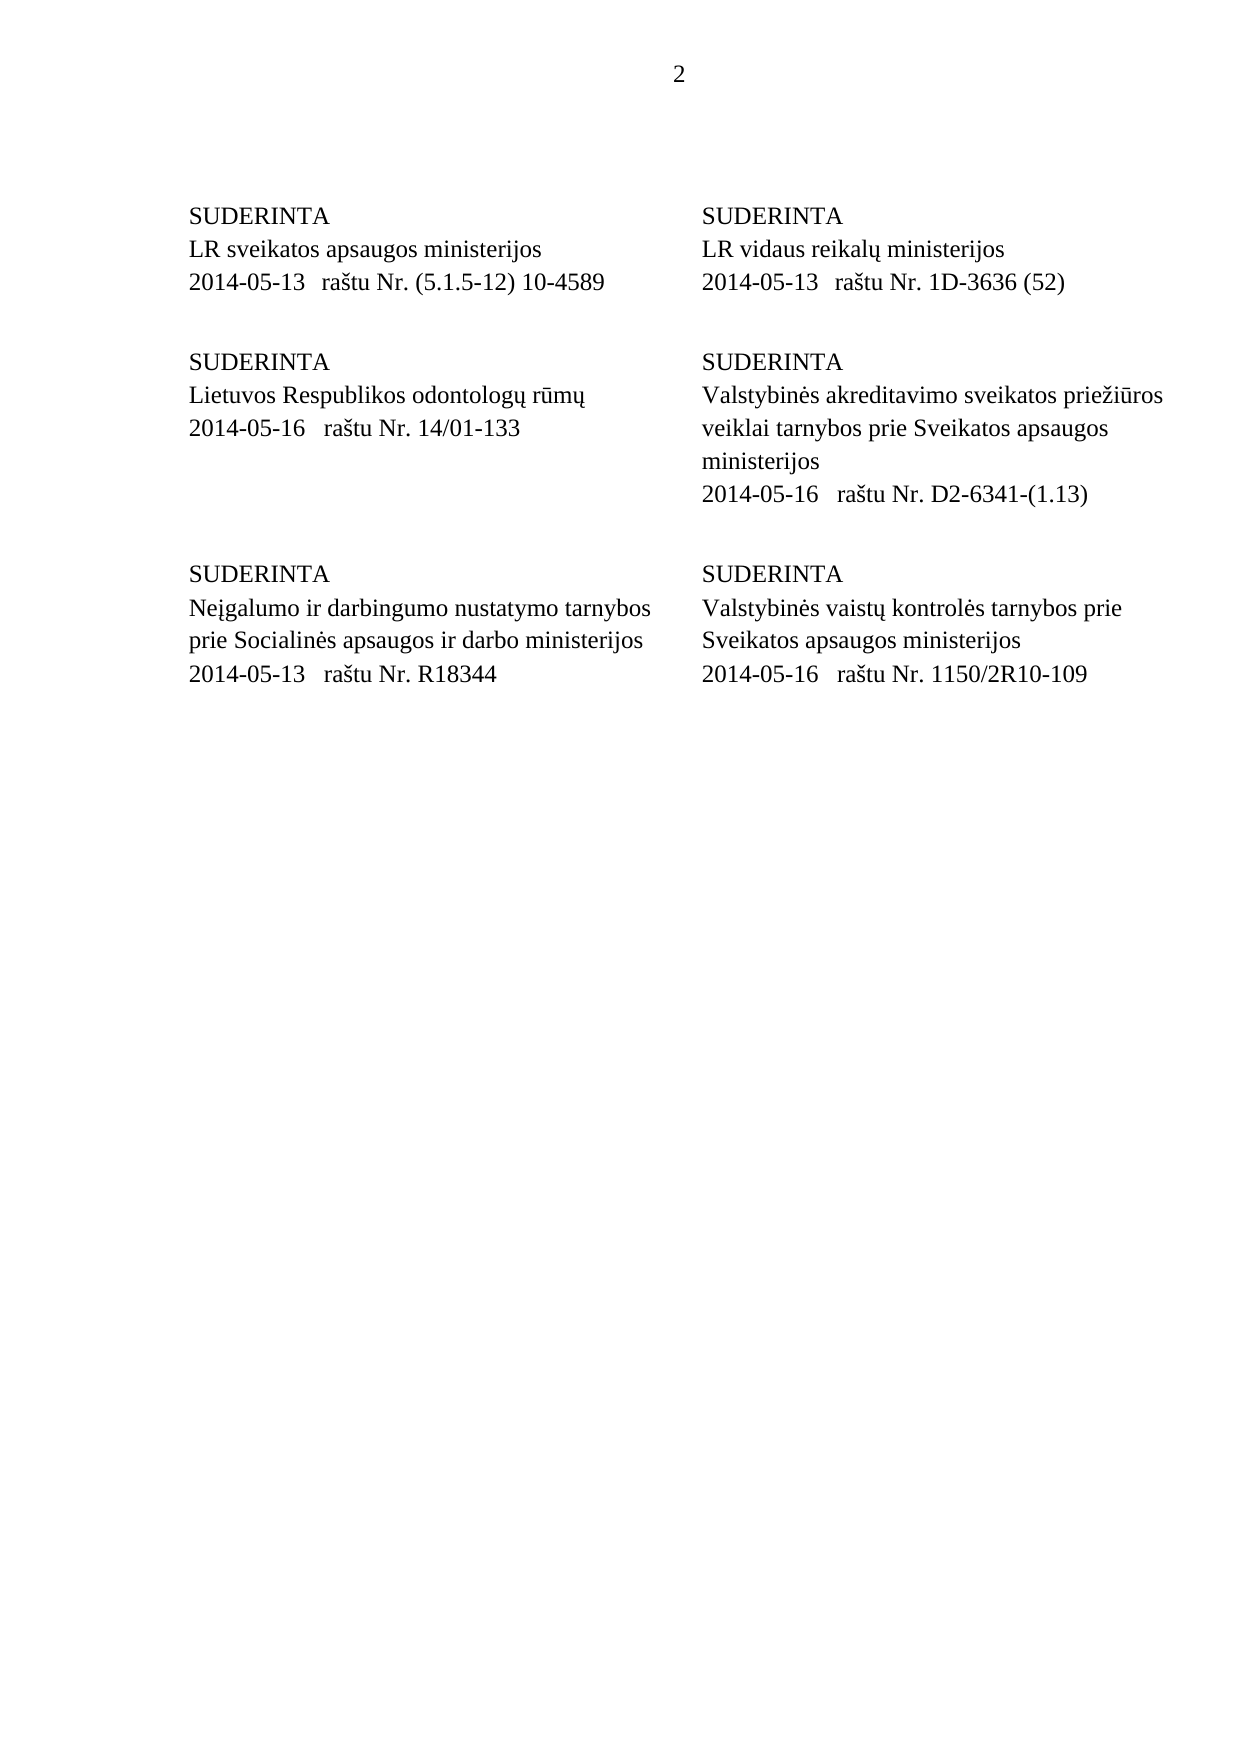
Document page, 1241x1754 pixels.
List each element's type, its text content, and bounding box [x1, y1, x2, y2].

table_cell SUDERINTA LR sveikatos apsaugos ministerijos 2014-05-13 raštu Nr. (5.1.5-12) 10-4589 [177, 177, 690, 323]
table_cell SUDERINTA Valstybinės vaistų kontrolės tarnybos prie Sveikatos apsaugos ministerijos 2014-05-16 raštu Nr. 1150/2R10-109 [690, 536, 1204, 715]
table_cell SUDERINTA Valstybinės akreditavimo sveikatos priežiūros veiklai tarnybos prie Sveikatos apsaugos ministerijos 2014-05-16 raštu Nr. D2-6341-(1.13) [690, 324, 1204, 536]
table_cell SUDERINTA Lietuvos Respublikos odontologų rūmų 2014-05-16 raštu Nr. 14/01-133 [177, 324, 690, 536]
table_cell SUDERINTA LR vidaus reikalų ministerijos 2014-05-13 raštu Nr. 1D-3636 (52) [690, 177, 1204, 323]
table_cell SUDERINTA Neįgalumo ir darbingumo nustatymo tarnybos prie Socialinės apsaugos ir darbo ministerijos 2014-05-13 raštu Nr. R18344 [177, 536, 690, 715]
